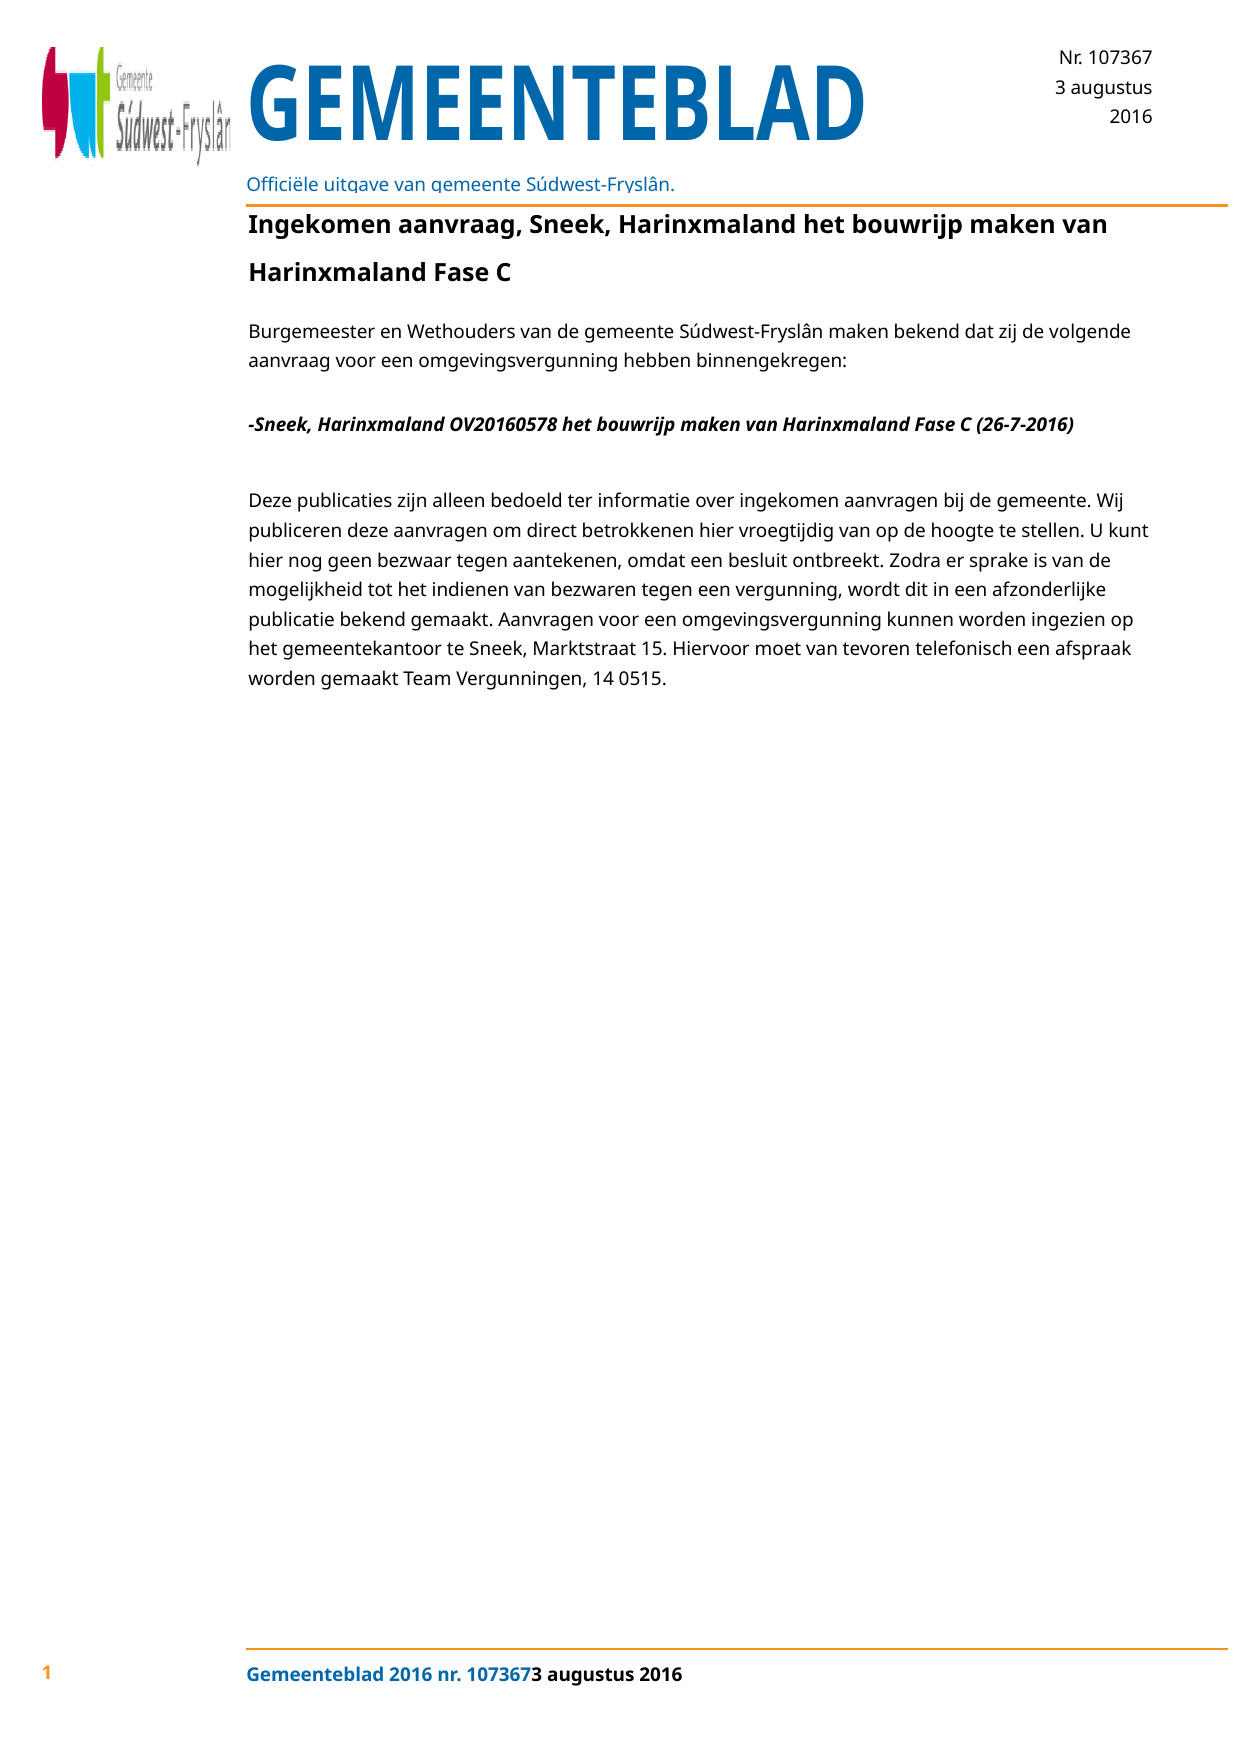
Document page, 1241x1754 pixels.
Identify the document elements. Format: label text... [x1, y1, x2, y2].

text Deze publicaties zijn alleen bedoeld ter informatie over ingekomen aanvragen bij de gemeente. Wij publiceren deze aanvragen om direct betrokkenen hier vroegtijdig van op de hoogte te stellen. U kunt hier nog geen bezwaar tegen aantekenen, omdat een besluit ontbreekt. Zodra er sprake is van de mogelijkheid tot het indienen van bezwaren tegen een vergunning, wordt dit in een afzonderlijke publicatie bekend gemaakt. Aanvragen voor een omgevingsvergunning kunnen worden ingezien op het gemeentekantoor te Sneek, Marktstraat 15. Hiervoor moet van tevoren telefonisch een afspraak worden gemaakt Team Vergunningen, 14 0515. [248, 488, 1152, 691]
text -Sneek, Harinxmaland OV20160578 het bouwrijp maken van Harinxmaland Fase C (26-7-2016) [248, 411, 1152, 437]
text Burgemeester en Wethouders van de gemeente Súdwest-Fryslân maken bekend dat zij de volgende aanvraag voor een omgevingsvergunning hebben binnengekregen: [248, 318, 1152, 373]
picture [41, 47, 231, 172]
text Ingekomen aanvraag, Sneek, Harinxmaland het bouwrijp maken van Harinxmaland Fase C [248, 207, 1152, 288]
